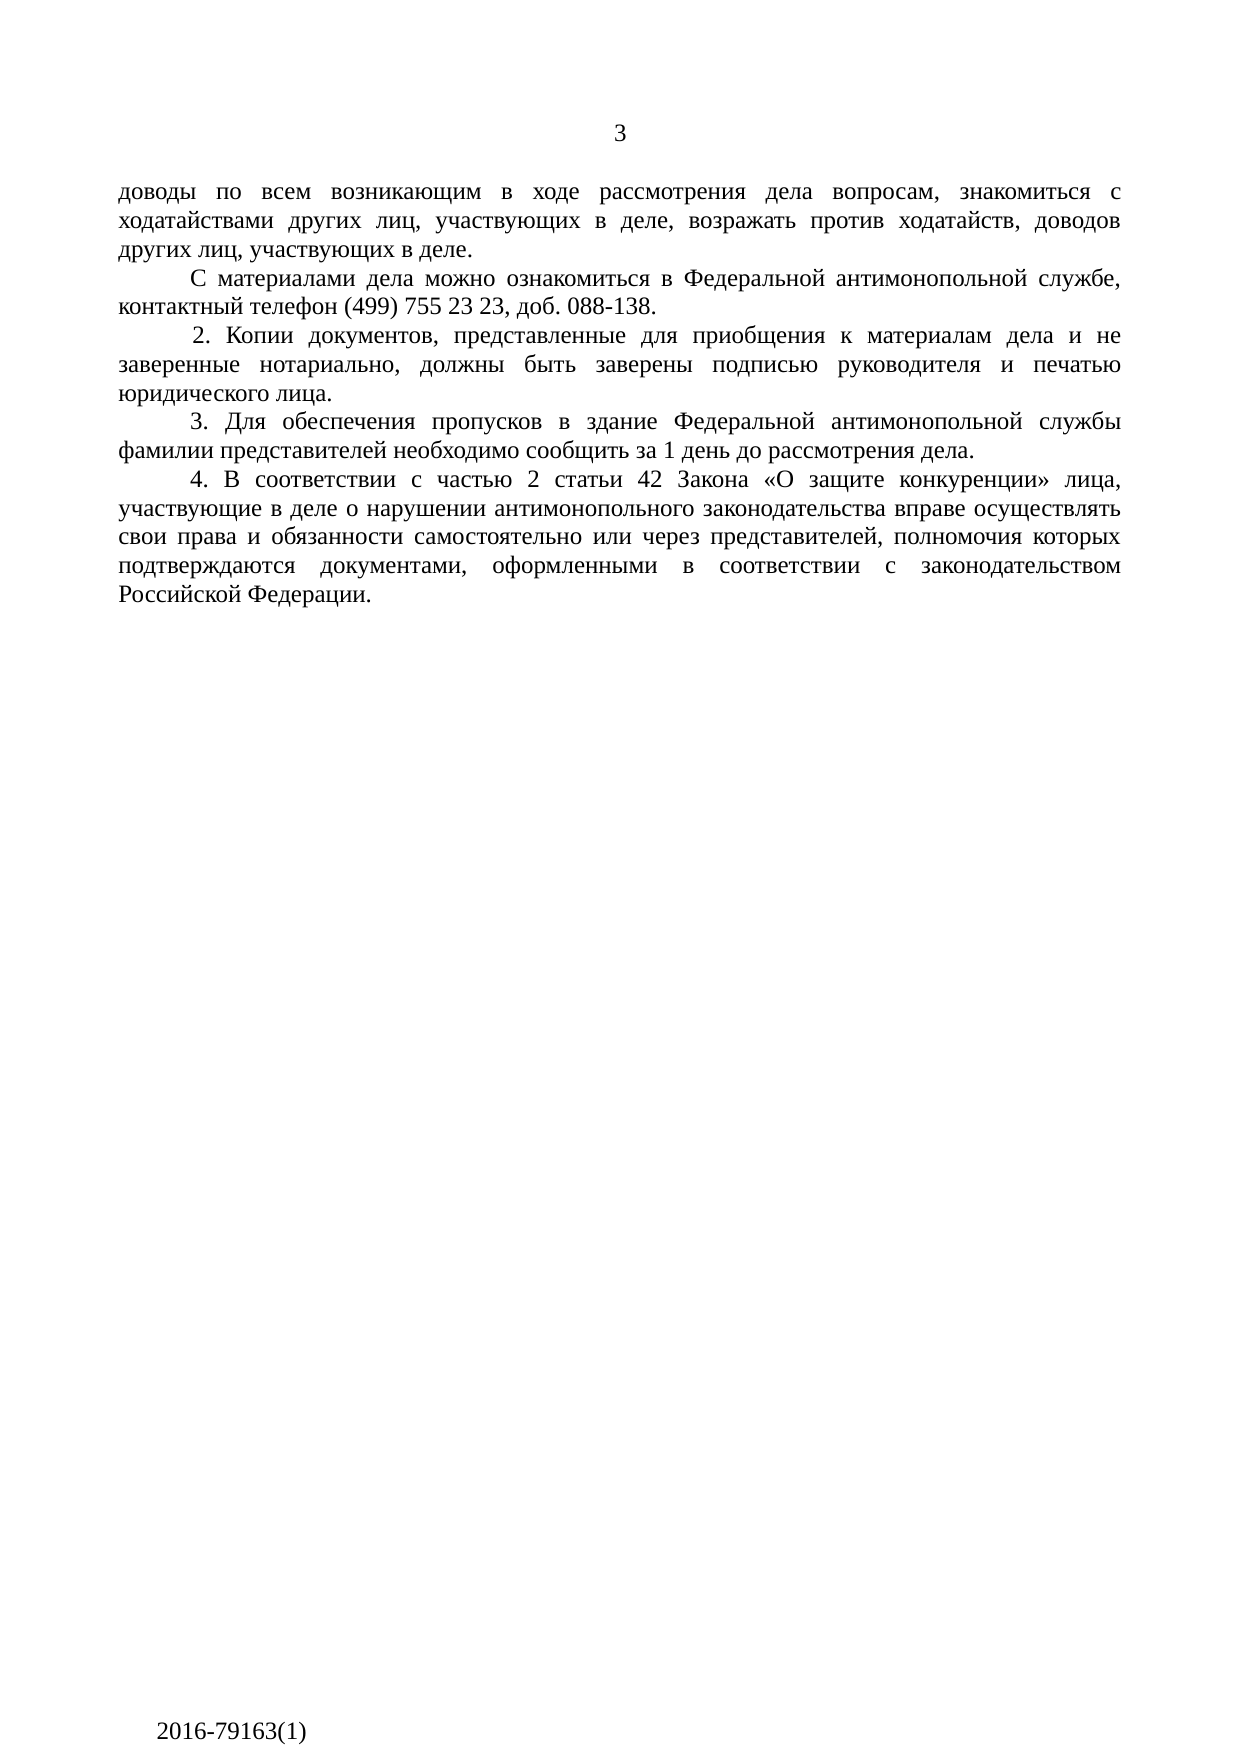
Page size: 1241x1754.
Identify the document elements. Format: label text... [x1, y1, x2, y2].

text С материалами дела можно ознакомиться в Федеральной антимонопольной службе, контактный телефон (499) 755 23 23, доб. 088-138. [118, 263, 1122, 320]
text доводы по всем возникающим в ходе рассмотрения дела вопросам, знакомиться с ходатайствами других лиц, участвующих в деле, возражать против ходатайств, доводов других лиц, участвующих в деле. [118, 176, 1122, 263]
text 3. Для обеспечения пропусков в здание Федеральной антимонопольной службы фамилии представителей необходимо сообщить за 1 день до рассмотрения дела. [118, 406, 1122, 464]
text 4. В соответствии с частью 2 статьи 42 Закона «О защите конкуренции» лица, участвующие в деле о нарушении антимонопольного законодательства вправе осуществлять свои права и обязанности самостоятельно или через представителей, полномочия которых подтверждаются документами, оформленными в соответствии с законодательством Российской Федерации. [118, 464, 1122, 608]
text 2. Копии документов, представленные для приобщения к материалам дела и не заверенные нотариально, должны быть заверены подписью руководителя и печатью юридического лица. [118, 320, 1122, 406]
